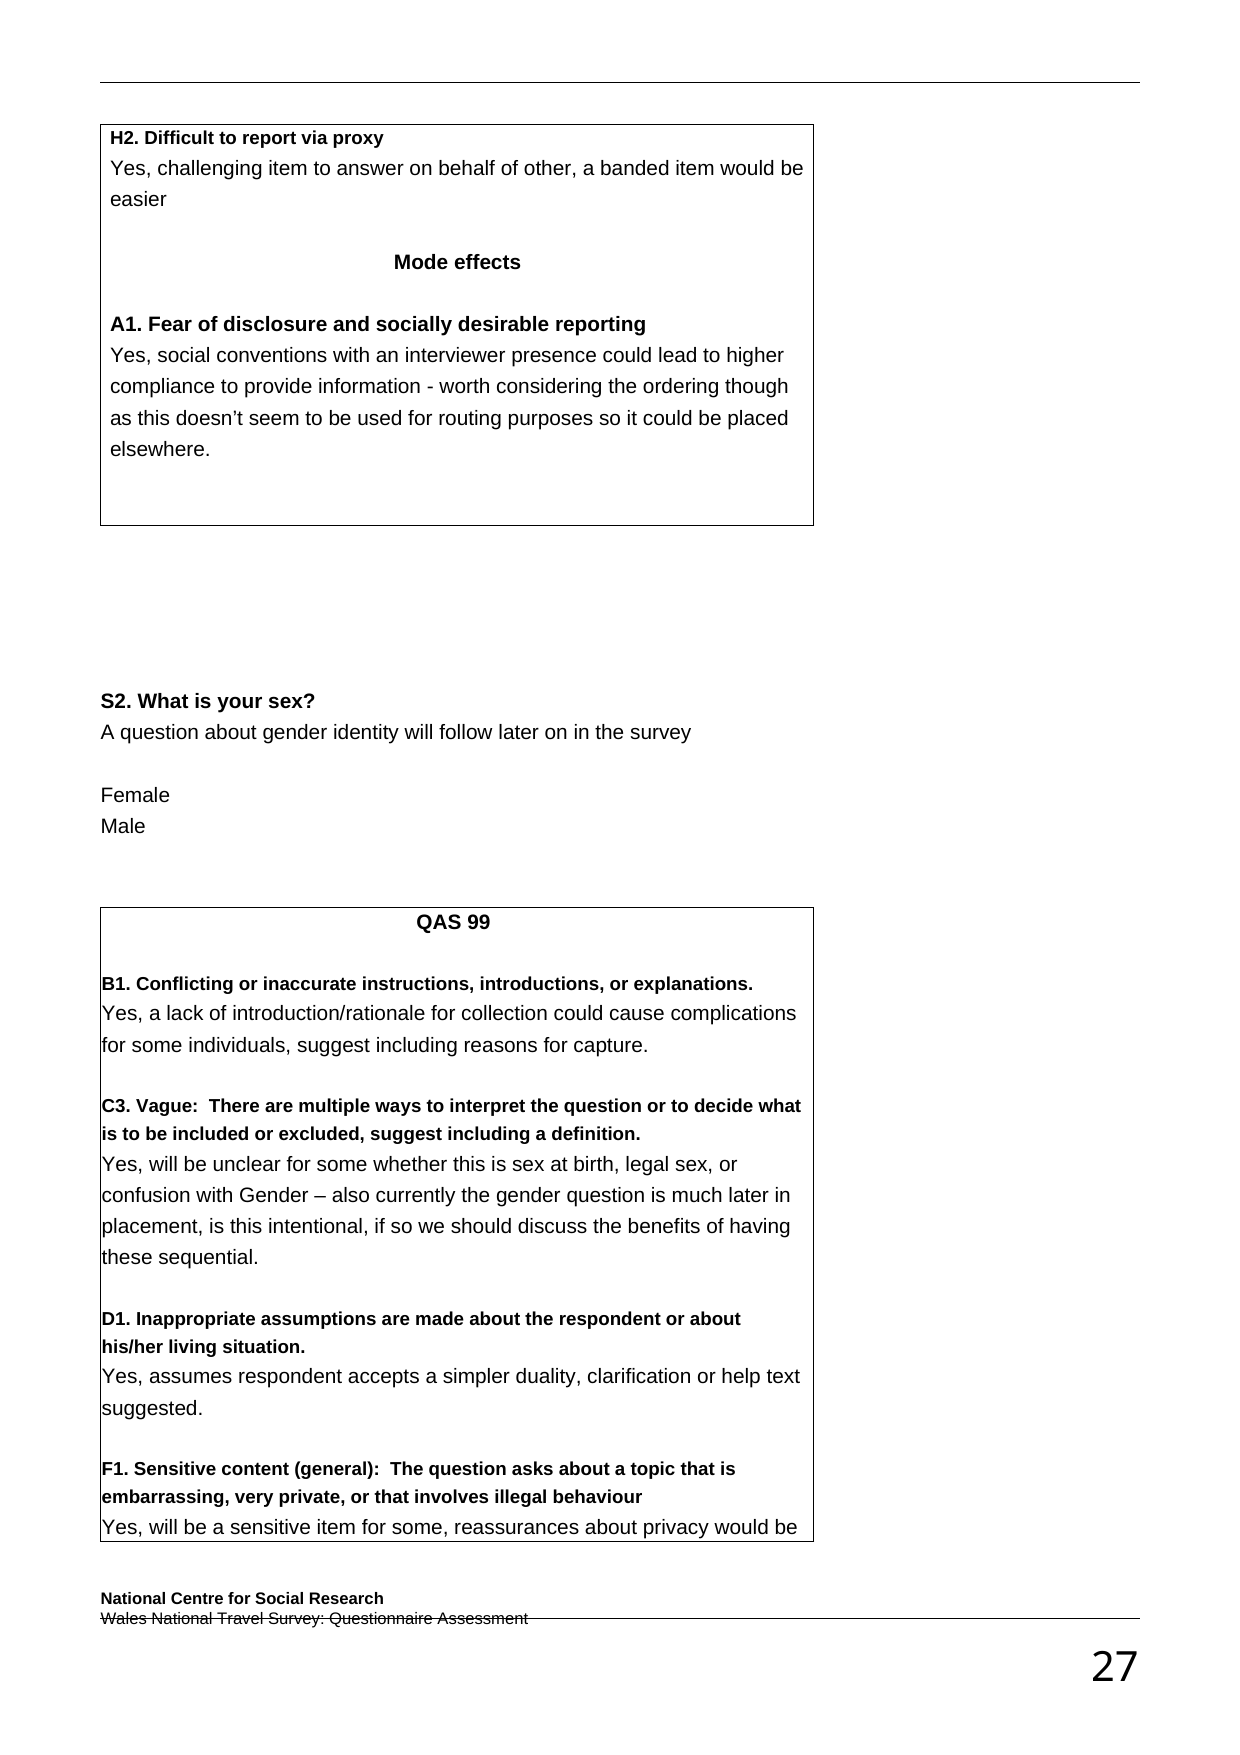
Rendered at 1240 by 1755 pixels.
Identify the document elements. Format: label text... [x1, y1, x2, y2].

text C3. Vague: There are multiple ways to interpret the question or to decide what is to be included or excluded, suggest including a definition. Yes, will be unclear for some whether this is sex at birth, legal sex, or confusion with Gender – also currently the gender question is much later in placement, is this intentional, if so we should discuss the benefits of having these sequential. [101, 1092, 813, 1269]
text QAS 99 [101, 908, 813, 934]
text S2. What is your sex? [100, 689, 1139, 713]
text Male [100, 813, 1139, 837]
text Female [100, 782, 1139, 806]
text Mode effects [101, 246, 813, 273]
text A question about gender identity will follow later on in the survey [100, 720, 1139, 744]
text F1. Sensitive content (general): The question asks about a topic that is embarrassing, very private, or that involves illegal behaviour Yes, will be a sensitive item for some, reassurances about privacy would be [101, 1454, 813, 1541]
text A1. Fear of disclosure and socially desirable reporting Yes, social conventions with an interviewer presence could lead to higher compliance to provide information - worth considering the ordering though as this doesn’t seem to be used for routing purposes so it could be placed elsewhere. [101, 309, 813, 460]
text H2. Difficult to report via proxy Yes, challenging item to answer on behalf of other, a banded item would be easier [101, 125, 813, 211]
text D1. Inappropriate assumptions are made about the respondent or about his/her living situation. Yes, assumes respondent accepts a simpler duality, clarification or help text suggested. [101, 1304, 813, 1419]
text B1. Conflicting or inaccurate instructions, introductions, or explanations. Yes, a lack of introduction/rationale for collection could cause complications for some individuals, suggest including reasons for capture. [101, 969, 813, 1056]
